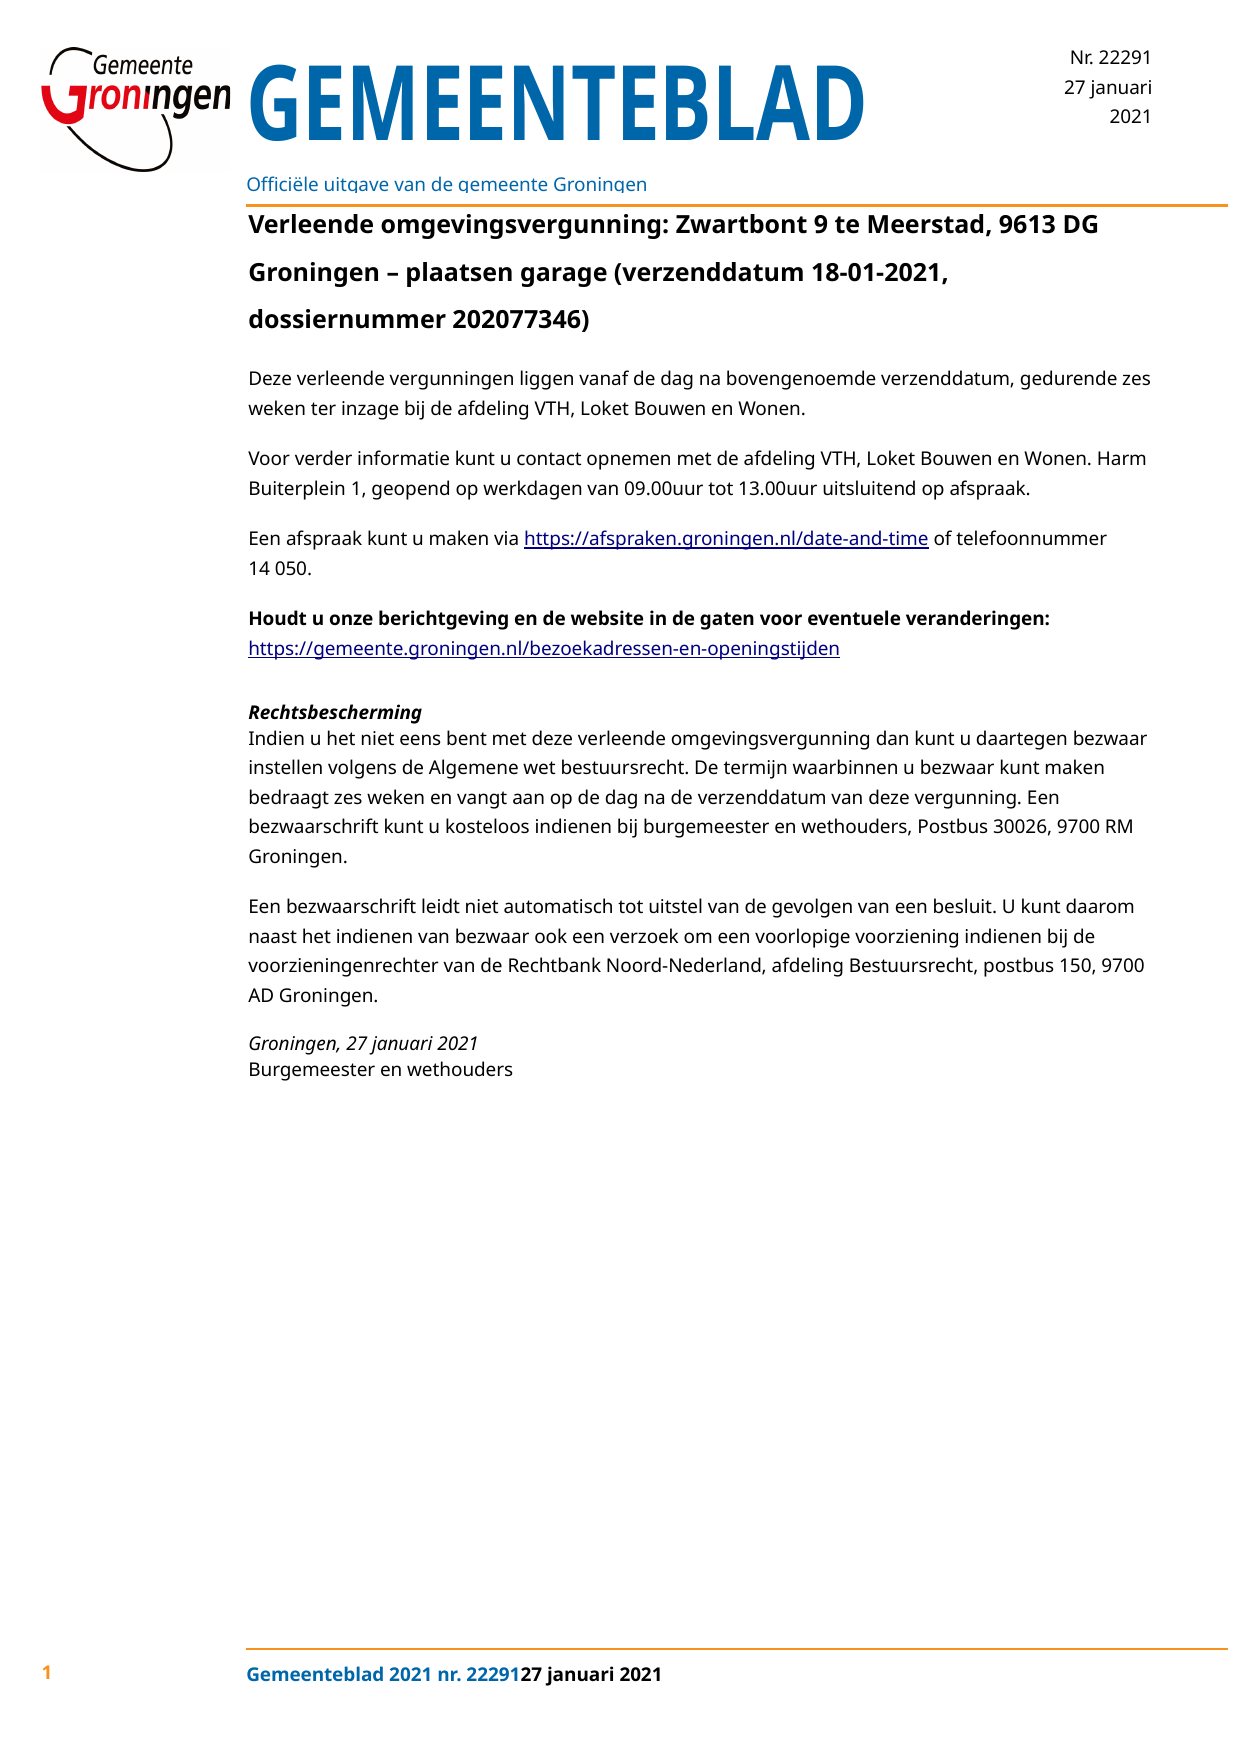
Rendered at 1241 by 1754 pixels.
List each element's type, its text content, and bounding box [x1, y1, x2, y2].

text Rechtsbescherming [248, 699, 1152, 725]
text Groningen, 27 januari 2021 [248, 1030, 1152, 1056]
text Verleende omgevingsvergunning: Zwartbont 9 te Meerstad, 9613 DG Groningen – plaatsen garage (verzenddatum 18-01-2021, dossiernummer 202077346) [248, 207, 1152, 336]
text Houdt u onze berichtgeving en de website in de gaten voor eventuele veranderingen: https://gemeente.groningen.nl/bezoekadressen-en-openingstijden [248, 606, 1152, 661]
text Een afspraak kunt u maken via https://afspraken.groningen.nl/date-and-time of telefoonnummer 14 050. [248, 526, 1152, 581]
text Burgemeester en wethouders [248, 1056, 1152, 1082]
text Indien u het niet eens bent met deze verleende omgevingsvergunning dan kunt u daartegen bezwaar instellen volgens de Algemene wet bestuursrecht. De termijn waarbinnen u bezwaar kunt maken bedraagt zes weken en vangt aan op de dag na de verzenddatum van deze vergunning. Een bezwaarschrift kunt u kosteloos indienen bij burgemeester en wethouders, Postbus 30026, 9700 RM Groningen. [248, 725, 1152, 869]
text Deze verleende vergunningen liggen vanaf de dag na bovengenoemde verzenddatum, gedurende zes weken ter inzage bij de afdeling VTH, Loket Bouwen en Wonen. [248, 366, 1152, 421]
text Een bezwaarschrift leidt niet automatisch tot uitstel van de gevolgen van een besluit. U kunt daarom naast het indienen van bezwaar ook een verzoek om een voorlopige voorziening indienen bij de voorzieningenrechter van de Rechtbank Noord-Nederland, afdeling Bestuursrecht, postbus 150, 9700 AD Groningen. [248, 893, 1152, 1008]
text Voor verder informatie kunt u contact opnemen met de afdeling VTH, Loket Bouwen en Wonen. Harm Buiterplein 1, geopend op werkdagen van 09.00uur tot 13.00uur uitsluitend op afspraak. [248, 446, 1152, 501]
picture [41, 47, 231, 172]
